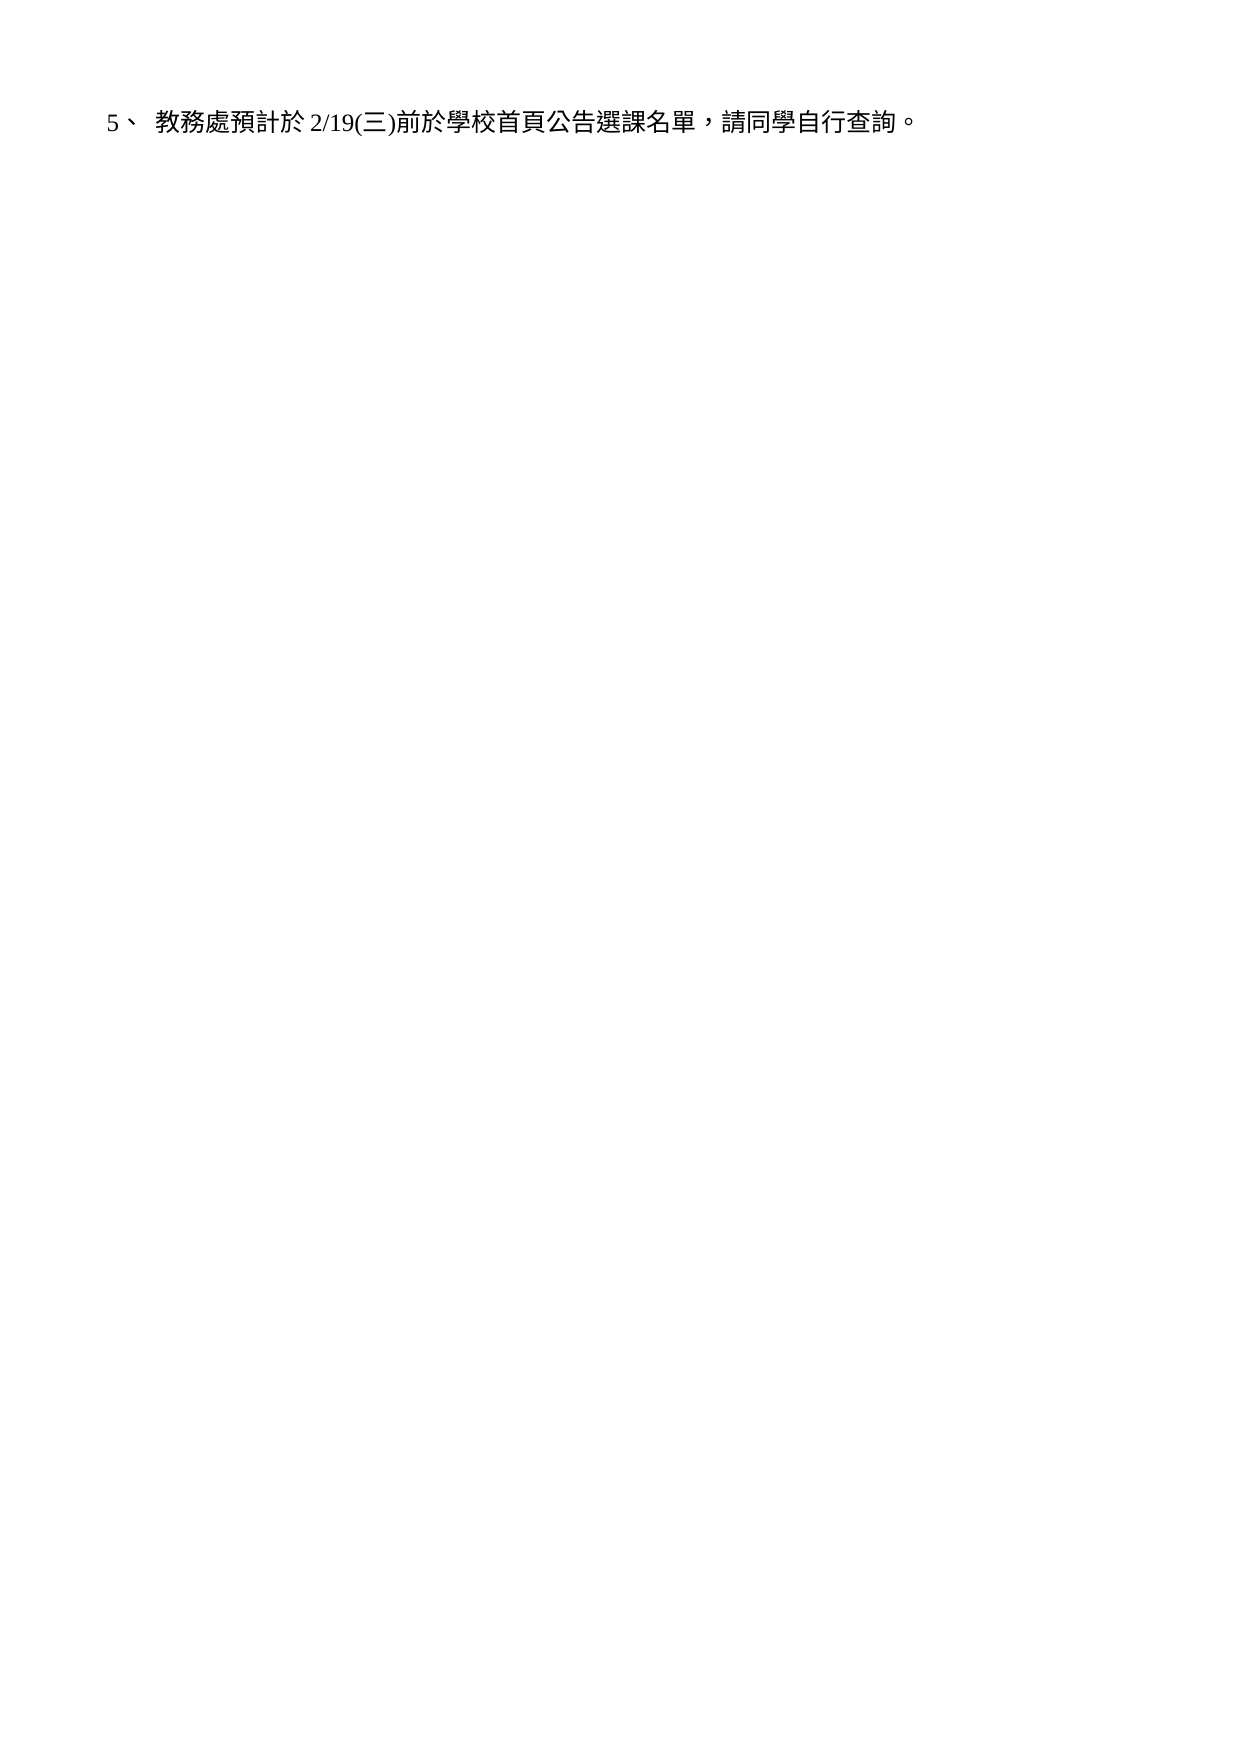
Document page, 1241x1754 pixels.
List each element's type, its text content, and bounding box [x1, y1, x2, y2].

list 教務處預計於2/19(三)前於學校首頁公告選課名單，請同學自行查詢。 [106, 79, 1134, 142]
